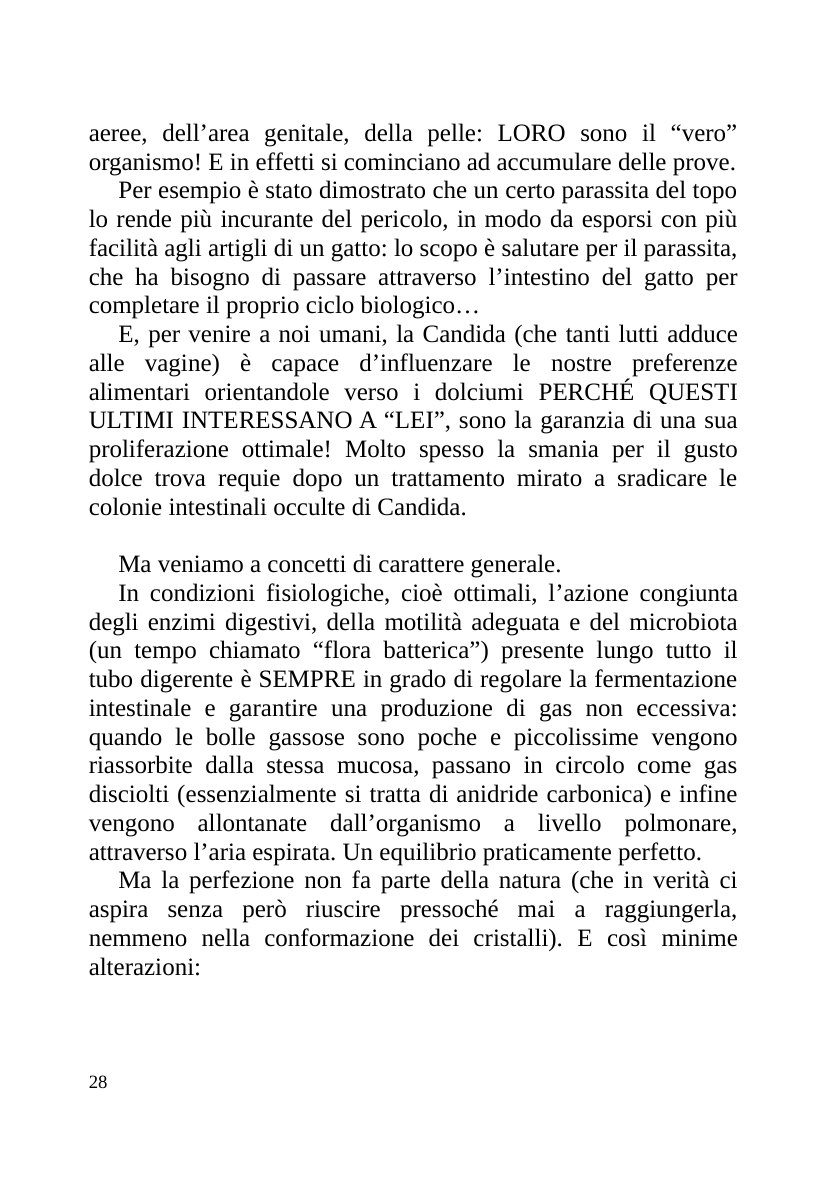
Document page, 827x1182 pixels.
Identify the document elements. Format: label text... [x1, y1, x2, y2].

text E, per venire a noi umani, la Candida (che tanti lutti adduce alle vagine) è capace d’influenzare le nostre preferenze alimentari orientandole verso i dolciumi PERCHÉ QUESTI ULTIMI INTERESSANO A “LEI”, sono la garanzia di una sua proliferazione ottimale! Molto spesso la smania per il gusto dolce trova requie dopo un trattamento mirato a sradicare le colonie intestinali occulte di Candida. [88, 319, 738, 521]
text Ma veniamo a concetti di carattere generale. [88, 549, 738, 578]
text Per esempio è stato dimostrato che un certo parassita del topo lo rende più incurante del pericolo, in modo da esporsi con più facilità agli artigli di un gatto: lo scopo è salutare per il parassita, che ha bisogno di passare attraverso l’intestino del gatto per completare il proprio ciclo biologico… [88, 176, 738, 319]
text In condizioni fisiologiche, cioè ottimali, l’azione congiunta degli enzimi digestivi, della motilità adeguata e del microbiota (un tempo chiamato “flora batterica”) presente lungo tutto il tubo digerente è SEMPRE in grado di regolare la fermentazione intestinale e garantire una produzione di gas non eccessiva: quando le bolle gassose sono poche e piccolissime vengono riassorbite dalla stessa mucosa, passano in circolo come gas disciolti (essenzialmente si tratta di anidride carbonica) e infine vengono allontanate dall’organismo a livello polmonare, attraverso l’aria espirata. Un equilibrio praticamente perfetto. [88, 578, 738, 866]
text aeree, dell’area genitale, della pelle: LORO sono il “vero” organismo! E in effetti si cominciano ad accumulare delle prove. [88, 118, 738, 176]
text Ma la perfezione non fa parte della natura (che in verità ci aspira senza però riuscire pressoché mai a raggiungerla, nemmeno nella conformazione dei cristalli). E così minime alterazioni: [88, 866, 738, 981]
